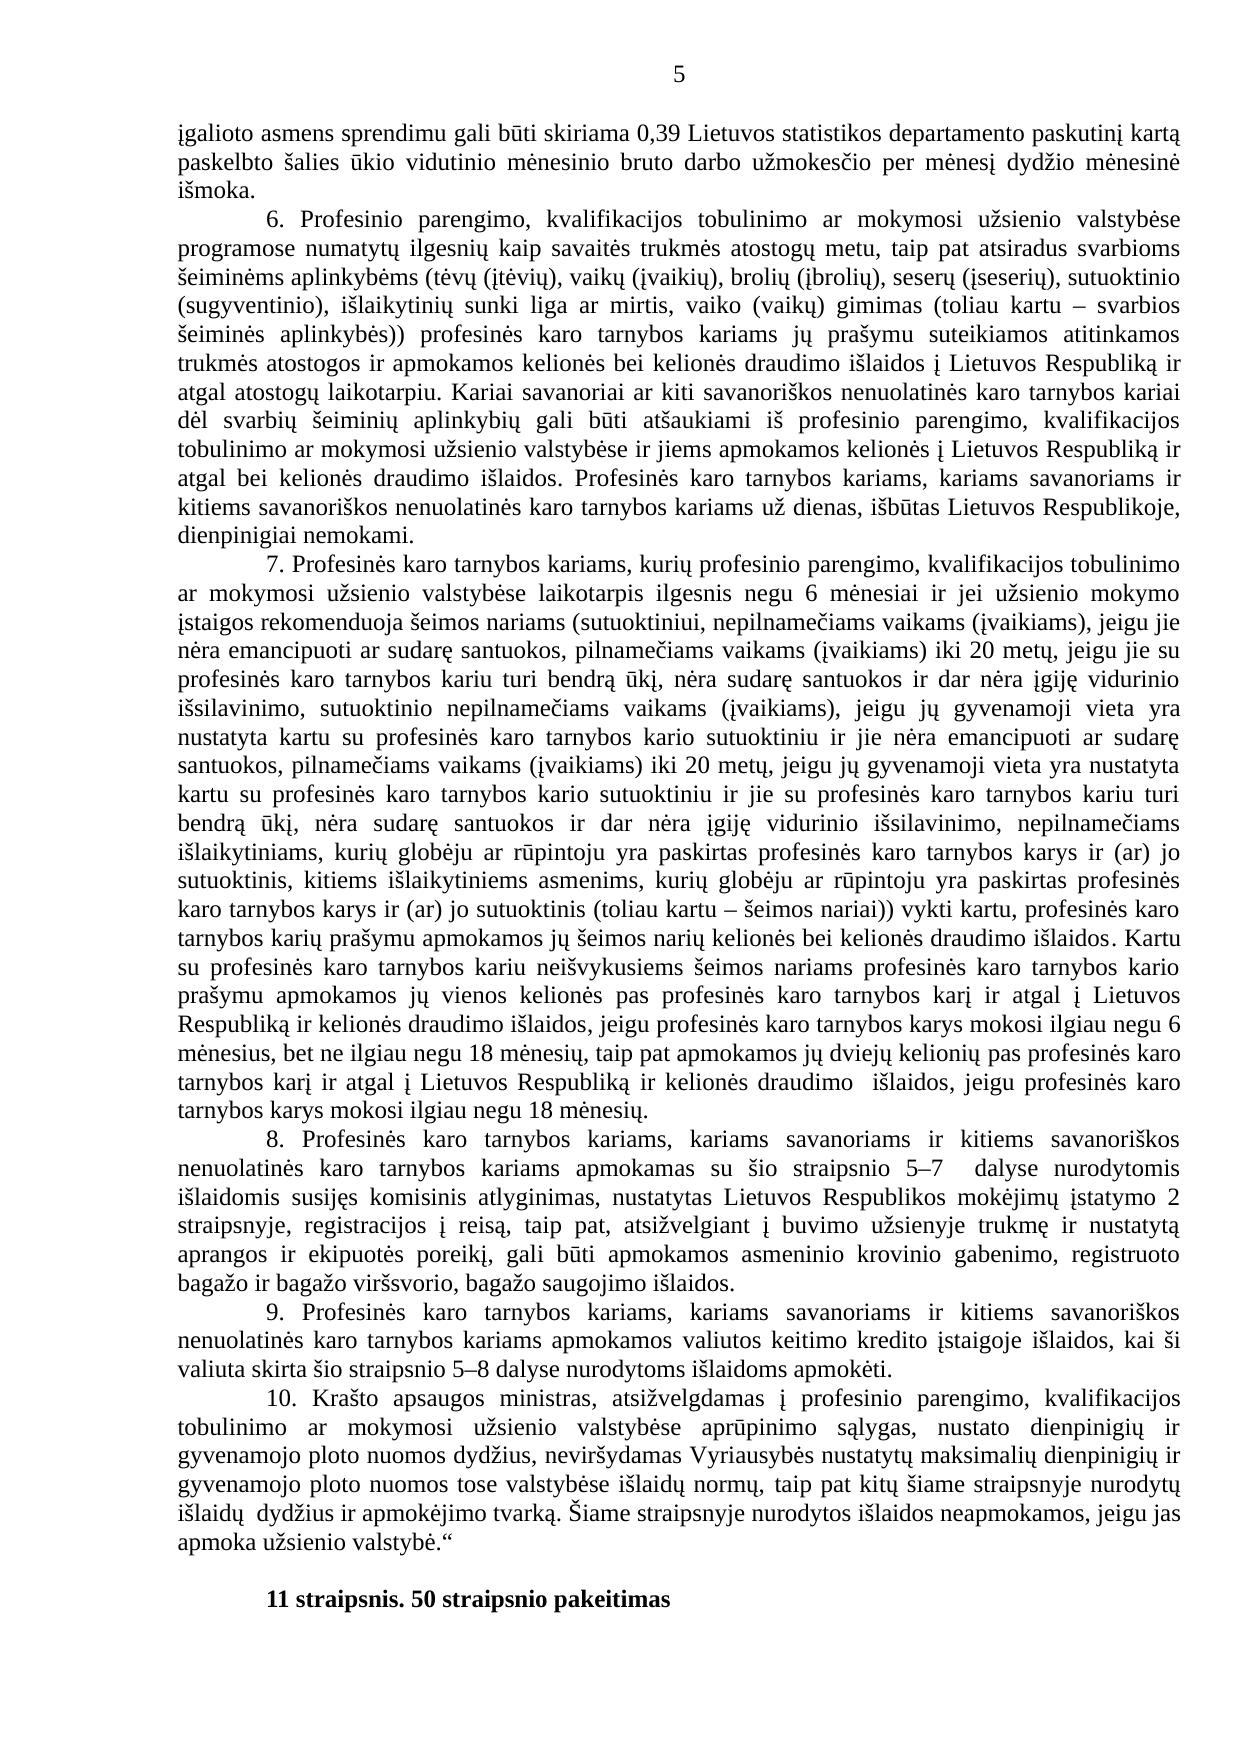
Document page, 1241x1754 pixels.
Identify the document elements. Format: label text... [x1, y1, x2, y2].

text įgalioto asmens sprendimu gali būti skiriama 0,39 Lietuvos statistikos departamento paskutinį kartą paskelbto šalies ūkio vidutinio mėnesinio bruto darbo užmokesčio per mėnesį dydžio mėnesinė išmoka. [177, 118, 1181, 204]
text 9. Profesinės karo tarnybos kariams, kariams savanoriams ir kitiems savanoriškos nenuolatinės karo tarnybos kariams apmokamos valiutos keitimo kredito įstaigoje išlaidos, kai ši valiuta skirta šio straipsnio 5–8 dalyse nurodytoms išlaidoms apmokėti. [177, 1297, 1181, 1383]
text 11 straipsnis. 50 straipsnio pakeitimas [177, 1584, 1181, 1613]
text 7. Profesinės karo tarnybos kariams, kurių profesinio parengimo, kvalifikacijos tobulinimo ar mokymosi užsienio valstybėse laikotarpis ilgesnis negu 6 mėnesiai ir jei užsienio mokymo įstaigos rekomenduoja šeimos nariams (sutuoktiniui, nepilnamečiams vaikams (įvaikiams), jeigu jie nėra emancipuoti ar sudarę santuokos, pilnamečiams vaikams (įvaikiams) iki 20 metų, jeigu jie su profesinės karo tarnybos kariu turi bendrą ūkį, nėra sudarę santuokos ir dar nėra įgiję vidurinio išsilavinimo, sutuoktinio nepilnamečiams vaikams (įvaikiams), jeigu jų gyvenamoji vieta yra nustatyta kartu su profesinės karo tarnybos kario sutuoktiniu ir jie nėra emancipuoti ar sudarę santuokos, pilnamečiams vaikams (įvaikiams) iki 20 metų, jeigu jų gyvenamoji vieta yra nustatyta kartu su profesinės karo tarnybos kario sutuoktiniu ir jie su profesinės karo tarnybos kariu turi bendrą ūkį, nėra sudarę santuokos ir dar nėra įgiję vidurinio išsilavinimo, nepilnamečiams išlaikytiniams, kurių globėju ar rūpintoju yra paskirtas profesinės karo tarnybos karys ir (ar) jo sutuoktinis, kitiems išlaikytiniems asmenims, kurių globėju ar rūpintoju yra paskirtas profesinės karo tarnybos karys ir (ar) jo sutuoktinis (toliau kartu – šeimos nariai)) vykti kartu, profesinės karo tarnybos karių prašymu apmokamos jų šeimos narių kelionės bei kelionės draudimo išlaidos. Kartu su profesinės karo tarnybos kariu neišvykusiems šeimos nariams profesinės karo tarnybos kario prašymu apmokamos jų vienos kelionės pas profesinės karo tarnybos karį ir atgal į Lietuvos Respubliką ir kelionės draudimo išlaidos, jeigu profesinės karo tarnybos karys mokosi ilgiau negu 6 mėnesius, bet ne ilgiau negu 18 mėnesių, taip pat apmokamos jų dviejų kelionių pas profesinės karo tarnybos karį ir atgal į Lietuvos Respubliką ir kelionės draudimo išlaidos, jeigu profesinės karo tarnybos karys mokosi ilgiau negu 18 mėnesių. [177, 549, 1181, 1124]
text 10. Krašto apsaugos ministras, atsižvelgdamas į profesinio parengimo, kvalifikacijos tobulinimo ar mokymosi užsienio valstybėse aprūpinimo sąlygas, nustato dienpinigių ir gyvenamojo ploto nuomos dydžius, neviršydamas Vyriausybės nustatytų maksimalių dienpinigių ir gyvenamojo ploto nuomos tose valstybėse išlaidų normų, taip pat kitų šiame straipsnyje nurodytų išlaidų dydžius ir apmokėjimo tvarką. Šiame straipsnyje nurodytos išlaidos neapmokamos, jeigu jas apmoka užsienio valstybė.“ [177, 1383, 1181, 1556]
text 6. Profesinio parengimo, kvalifikacijos tobulinimo ar mokymosi užsienio valstybėse programose numatytų ilgesnių kaip savaitės trukmės atostogų metu, taip pat atsiradus svarbioms šeiminėms aplinkybėms (tėvų (įtėvių), vaikų (įvaikių), brolių (įbrolių), seserų (įseserių), sutuoktinio (sugyventinio), išlaikytinių sunki liga ar mirtis, vaiko (vaikų) gimimas (toliau kartu – svarbios šeiminės aplinkybės)) profesinės karo tarnybos kariams jų prašymu suteikiamos atitinkamos trukmės atostogos ir apmokamos kelionės bei kelionės draudimo išlaidos į Lietuvos Respubliką ir atgal atostogų laikotarpiu. Kariai savanoriai ar kiti savanoriškos nenuolatinės karo tarnybos kariai dėl svarbių šeiminių aplinkybių gali būti atšaukiami iš profesinio parengimo, kvalifikacijos tobulinimo ar mokymosi užsienio valstybėse ir jiems apmokamos kelionės į Lietuvos Respubliką ir atgal bei kelionės draudimo išlaidos. Profesinės karo tarnybos kariams, kariams savanoriams ir kitiems savanoriškos nenuolatinės karo tarnybos kariams už dienas, išbūtas Lietuvos Respublikoje, dienpinigiai nemokami. [177, 204, 1181, 549]
text 8. Profesinės karo tarnybos kariams, kariams savanoriams ir kitiems savanoriškos nenuolatinės karo tarnybos kariams apmokamas su šio straipsnio 5–7 dalyse nurodytomis išlaidomis susijęs komisinis atlyginimas, nustatytas Lietuvos Respublikos mokėjimų įstatymo 2 straipsnyje, registracijos į reisą, taip pat, atsižvelgiant į buvimo užsienyje trukmę ir nustatytą aprangos ir ekipuotės poreikį, gali būti apmokamos asmeninio krovinio gabenimo, registruoto bagažo ir bagažo viršsvorio, bagažo saugojimo išlaidos. [177, 1124, 1181, 1297]
